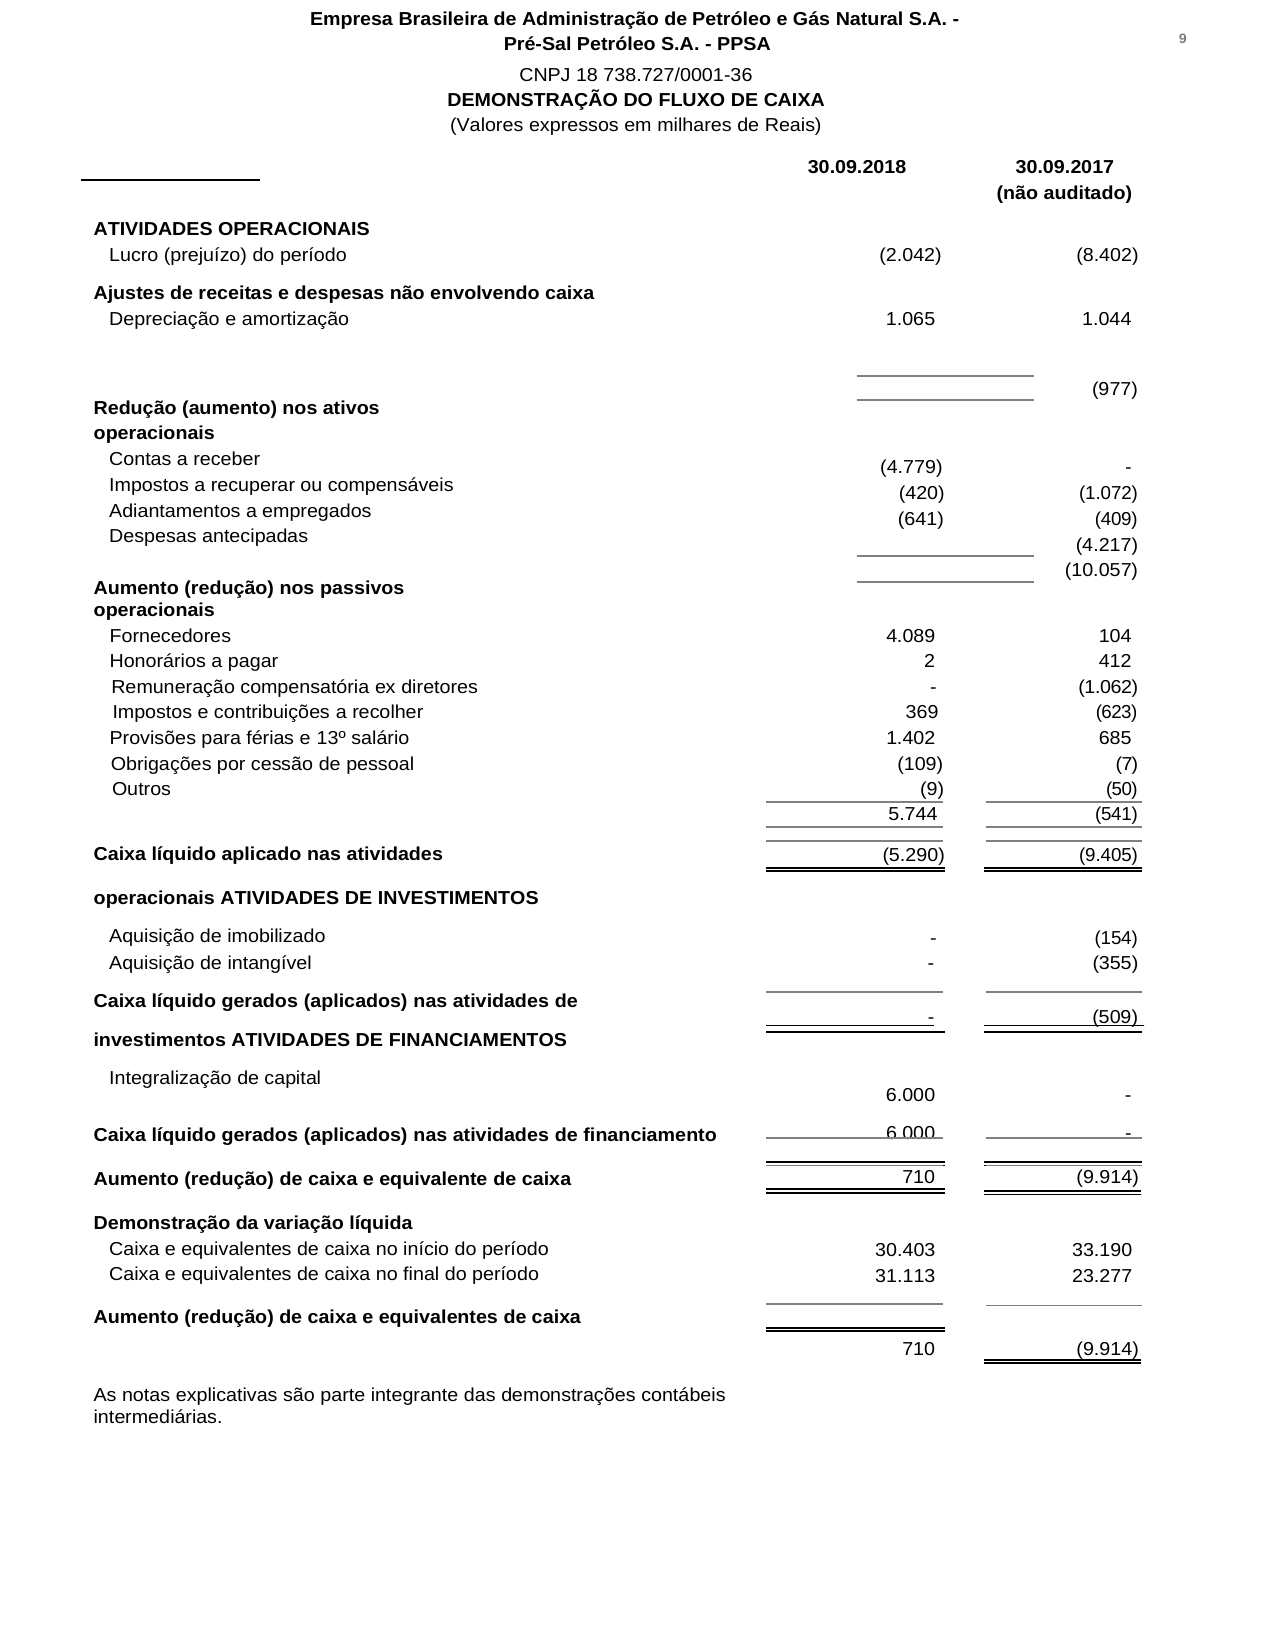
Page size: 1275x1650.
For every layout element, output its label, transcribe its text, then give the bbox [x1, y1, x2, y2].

text Obrigações por cessão de pessoal (109) (7) Outros (9) (50) [109, 753, 1138, 799]
text Lucro (prejuízo) do período (2.042) (8.402) [109, 243, 1198, 265]
text 31.113 23.277 [875, 1265, 1198, 1287]
text As notas explicativas são parte integrante das demonstrações contábeis intermediárias. [93, 1384, 853, 1427]
text (4.217) (25) [857, 533, 1138, 555]
text (10.057) (1.506) [857, 559, 1138, 581]
text Demonstração da variação líquida [93, 1212, 853, 1234]
text (Valores expressos em milhares de Reais) [218, 114, 1053, 136]
text (não auditado) [996, 182, 1198, 204]
text Fornecedores 4.089 104 [81, 624, 1131, 646]
text Provisões para férias e 13º salário 1.402 685 [81, 727, 1131, 748]
text Integralização de capital [109, 1068, 712, 1088]
text Depreciação e amortização 1.065 1.044 [109, 308, 1198, 329]
text Aumento (redução) nos passivos operacionais [93, 577, 529, 620]
text 5.744 (541) [81, 803, 1138, 825]
text CNPJ 18 738.727/0001-36 [218, 63, 1053, 85]
text Aquisição de intangível - (355) [109, 952, 1198, 974]
text - (154) [867, 926, 1138, 948]
text (4.779) - [857, 456, 1131, 478]
text Empresa Brasileira de Administração de Petróleo e Gás Natural S.A. - [216, 7, 1053, 29]
text Caixa líquido aplicado nas atividades operacionais ATIVIDADES DE INVESTIMENTOS [93, 826, 565, 913]
text Redução (aumento) nos ativos operacionais [93, 397, 456, 443]
text Aumento (redução) de caixa e equivalentes de caixa [93, 1305, 853, 1327]
text 6.000 - [886, 1084, 1198, 1105]
text ATIVIDADES OPERACIONAIS [93, 218, 1198, 239]
text 30.09.2018 30.09.2017 [808, 156, 1198, 177]
text Remuneração compensatória ex diretores - (1.062) Impostos e contribuições a recolher 369 (623) [109, 676, 1138, 723]
text Aumento (redução) de caixa e equivalente de caixa 710 (9.914) [93, 1166, 1198, 1189]
text - (509) [766, 1006, 1198, 1028]
text 30.403 33.190 [875, 1239, 1198, 1261]
text Caixa líquido gerados (aplicados) nas atividades de investimentos ATIVIDADES DE FINANCIAMENTOS [93, 990, 708, 1050]
text Caixa e equivalentes de caixa no início do período Caixa e equivalentes de caixa no final do período [109, 1238, 551, 1285]
text Aquisição de imobilizado [109, 924, 568, 946]
text Pré-Sal Petróleo S.A. - PPSA 9 [503, 31, 1198, 55]
text (420) (1.072) [857, 482, 1138, 503]
text Ajustes de receitas e despesas não envolvendo caixa [93, 282, 1198, 303]
text (641) (409) [857, 508, 1138, 529]
text 710 (9.914) [902, 1338, 1198, 1359]
text Impostos a recuperar ou compensáveis Adiantamentos a empregados Despesas antecipadas [109, 474, 456, 546]
text Caixa líquido gerados (aplicados) nas atividades de financiamento 6.000 - [93, 1122, 1198, 1146]
text Contas a receber [109, 448, 529, 470]
text Honorários a pagar 2 412 [81, 650, 1131, 672]
text DEMONSTRAÇÃO DO FLUXO DE CAIXA [219, 89, 1053, 110]
text (5.290) (9.405) [867, 844, 1138, 866]
text (977) (7.358) [857, 378, 1138, 399]
